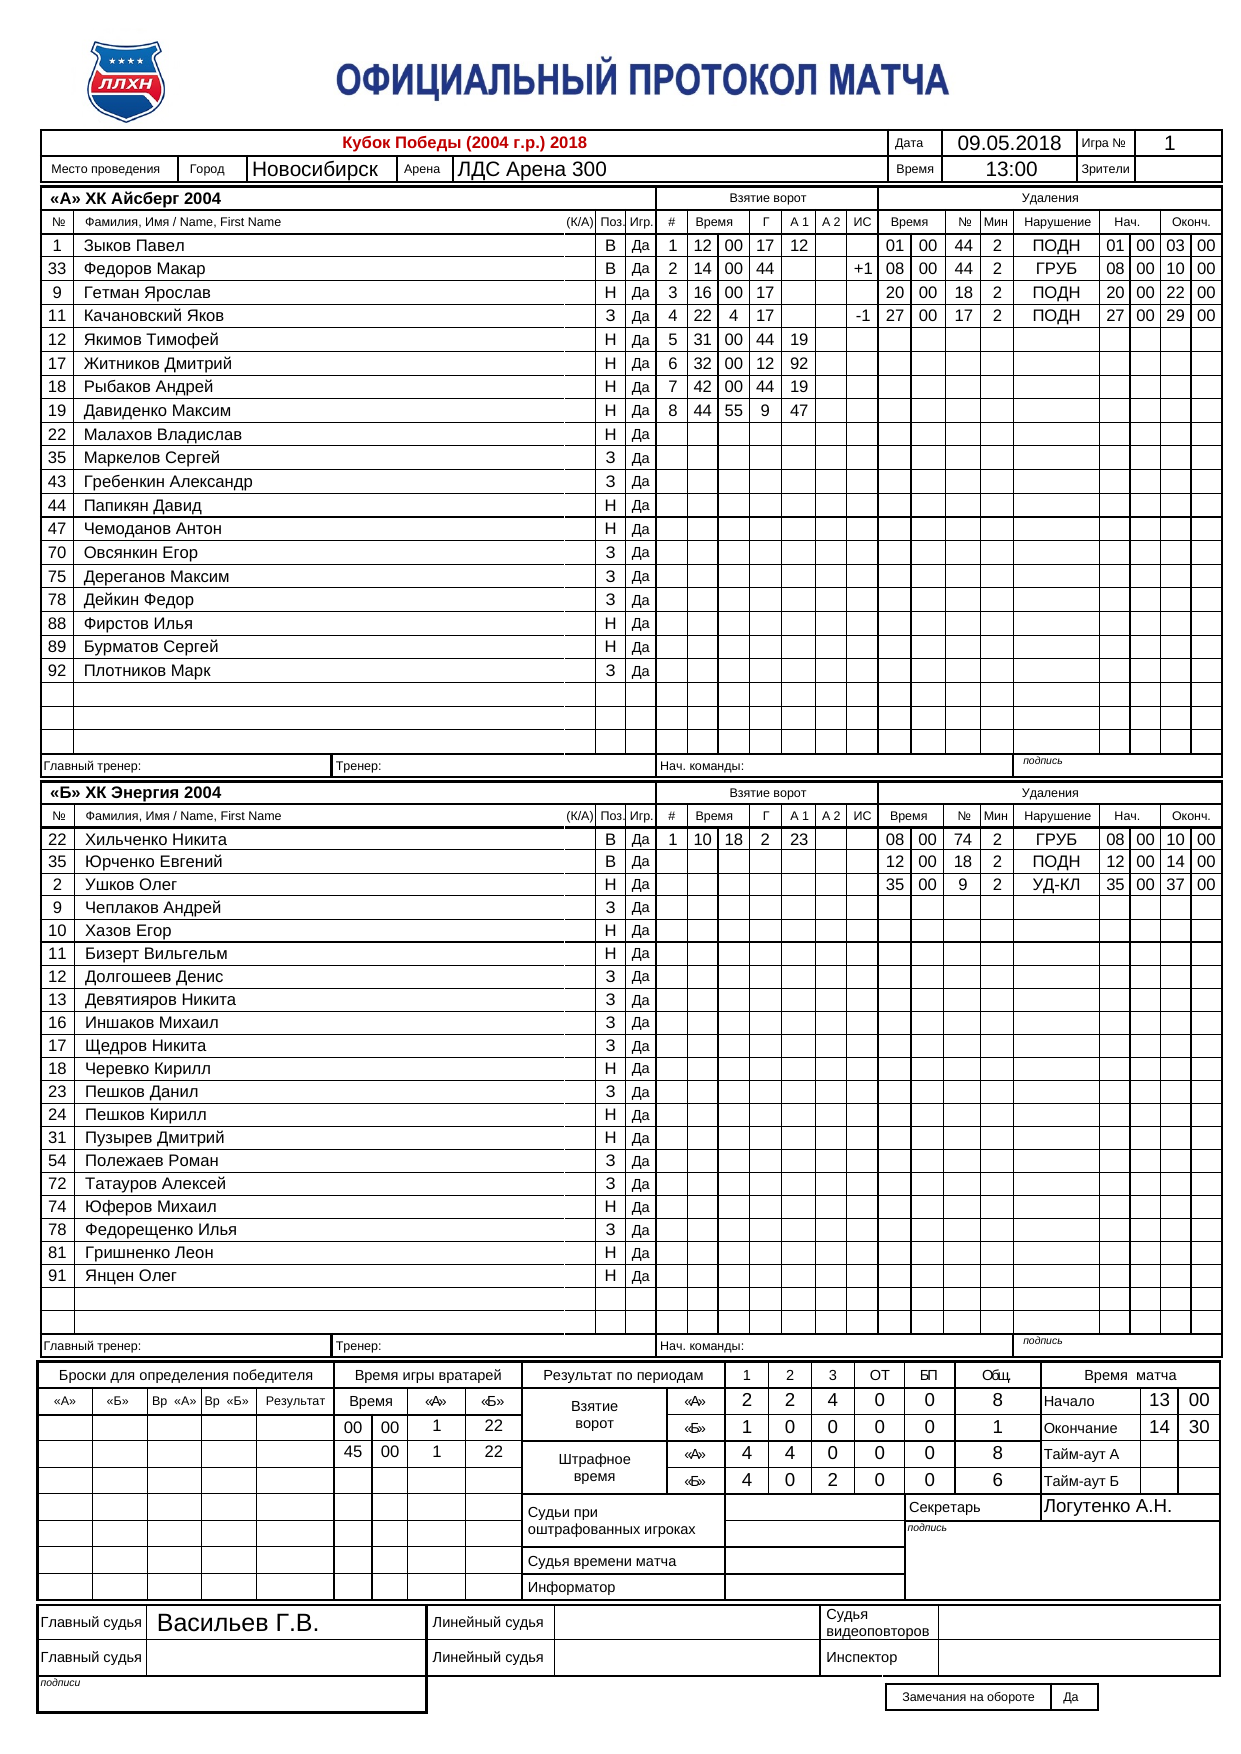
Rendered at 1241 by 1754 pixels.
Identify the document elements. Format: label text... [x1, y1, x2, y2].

table_cell [1131, 588, 1160, 611]
table_header Броски для определения победителя [39, 1363, 333, 1387]
table_cell [782, 850, 815, 872]
table_cell -1 [847, 305, 877, 327]
table_cell [847, 707, 877, 729]
table_cell № [42, 211, 73, 233]
table_cell [565, 1265, 595, 1287]
table_cell В [596, 235, 625, 256]
table_cell [1100, 565, 1129, 587]
table_cell «А» [39, 1389, 92, 1413]
table_cell [657, 920, 687, 941]
table_cell 6 [956, 1468, 1040, 1493]
table_cell [847, 399, 877, 422]
table_cell [657, 1288, 687, 1310]
table_cell 45 [335, 1441, 371, 1467]
table_cell [148, 1494, 201, 1520]
table_cell 1 [408, 1441, 465, 1467]
table_cell [912, 565, 945, 587]
table_cell 17 [42, 1035, 74, 1057]
table_cell Янцен Олег [75, 1265, 564, 1287]
table_cell [782, 1104, 815, 1126]
table_cell [782, 518, 815, 540]
table_cell [847, 1173, 877, 1195]
table_cell Да [626, 1219, 655, 1241]
table_cell 0 [855, 1468, 904, 1493]
table_cell [816, 399, 846, 422]
table_cell [1014, 1012, 1099, 1033]
table_cell [782, 659, 815, 682]
table_cell [1014, 707, 1099, 729]
table_cell [202, 1494, 256, 1520]
table_header ОТ [855, 1363, 904, 1387]
table_cell [1161, 1265, 1190, 1287]
table_cell [981, 1104, 1013, 1126]
table_header 09.05.2018 [943, 131, 1076, 155]
table_cell # [657, 211, 687, 233]
table_cell [816, 943, 846, 964]
table_cell Давиденко Максим [74, 399, 564, 422]
table_cell [657, 636, 687, 658]
table_cell [816, 1265, 846, 1287]
table_cell [1100, 943, 1129, 964]
table_cell [847, 588, 877, 611]
table_cell [688, 518, 717, 540]
table_cell Нач. [1100, 211, 1160, 233]
table_cell [565, 943, 595, 964]
table_cell «А» [668, 1389, 724, 1413]
table_cell 74 [944, 829, 980, 849]
table_cell [750, 920, 781, 941]
table_cell [1131, 683, 1160, 706]
table_cell 31 [688, 328, 717, 351]
table_cell «Б » [466, 1389, 521, 1413]
table_cell 8 [956, 1442, 1040, 1467]
table_cell [657, 612, 687, 634]
table_header Удаления [879, 783, 1221, 803]
table_cell Вр «А» [148, 1389, 201, 1413]
table_cell [1014, 423, 1099, 445]
table_cell [1100, 707, 1129, 729]
table_cell [688, 683, 717, 706]
table_cell [565, 1150, 595, 1172]
table_cell [782, 588, 815, 611]
table_cell З [596, 541, 625, 564]
table_cell [1161, 541, 1190, 564]
table_cell [816, 850, 846, 872]
table_cell 1 [42, 235, 73, 256]
table_cell А 2 [816, 211, 846, 233]
table_cell 20 [1100, 281, 1129, 303]
table_cell [816, 920, 846, 941]
table_cell Да [626, 281, 655, 303]
table_cell [981, 1127, 1013, 1149]
table_cell [657, 588, 687, 611]
table_cell [782, 281, 815, 303]
table_cell [816, 1311, 846, 1333]
table_cell Н [596, 1127, 625, 1149]
table_cell Нач. [1100, 805, 1160, 826]
table_cell [93, 1441, 147, 1467]
table_cell [596, 730, 625, 753]
table_cell [93, 1521, 147, 1546]
table_cell 2 [981, 257, 1013, 280]
table_cell Чеплаков Андрей [75, 896, 564, 918]
table_cell 92 [42, 659, 73, 682]
table_cell [1014, 328, 1099, 351]
table_cell Н [596, 328, 625, 351]
table_cell [688, 1311, 717, 1333]
table_cell 47 [42, 518, 73, 540]
table_cell [981, 989, 1013, 1011]
table_cell [782, 1265, 815, 1287]
table_cell З [596, 1012, 625, 1033]
table_cell 00 [1131, 281, 1160, 303]
table_cell [1136, 157, 1221, 181]
table_cell [657, 470, 687, 493]
table_cell 13 [1141, 1389, 1177, 1413]
table_cell [879, 989, 910, 1011]
table_cell [946, 707, 980, 729]
table_cell [981, 1265, 1013, 1287]
table_cell [879, 588, 910, 611]
table_header 3 [812, 1363, 854, 1387]
table_cell Житников Дмитрий [74, 352, 564, 374]
table_cell [879, 1288, 910, 1310]
table_cell 00 [1192, 829, 1221, 849]
table_cell Начало [1042, 1389, 1140, 1413]
table_cell [879, 1127, 910, 1149]
table_cell [657, 896, 687, 918]
table_cell [1100, 1288, 1129, 1310]
table_cell [373, 1468, 407, 1493]
table_cell 17 [946, 305, 980, 327]
table_cell [1131, 1127, 1160, 1149]
table_cell Да [626, 235, 655, 256]
table_cell [1100, 730, 1129, 753]
table_cell [879, 659, 910, 682]
table_cell 7 [657, 376, 687, 398]
table_cell [946, 352, 980, 374]
table_cell [879, 683, 910, 706]
table_cell [565, 829, 595, 849]
table_cell [626, 683, 655, 706]
table_cell 14 [688, 257, 717, 280]
table_cell [373, 1494, 407, 1520]
table_cell Результат [257, 1389, 333, 1413]
table_cell Черевко Кирилл [75, 1058, 564, 1079]
table_cell Н [596, 399, 625, 422]
table_header Результат по периодам [523, 1363, 724, 1387]
table_cell Малахов Владислав [74, 423, 564, 445]
table_cell [816, 1035, 846, 1057]
table_cell [981, 423, 1013, 445]
table_header Время игры вратарей [335, 1363, 521, 1387]
table_cell [688, 423, 717, 445]
table_cell [1100, 636, 1129, 658]
table_cell Нач. команды: [657, 1335, 1012, 1356]
table_cell [782, 1219, 815, 1241]
table_cell [688, 966, 717, 987]
table_cell [1192, 1035, 1221, 1057]
table_cell [816, 541, 846, 564]
table_cell [39, 1574, 92, 1599]
table_cell Качановский Яков [74, 305, 564, 327]
table_cell [944, 1196, 980, 1218]
table_cell [257, 1521, 333, 1546]
table_cell [782, 470, 815, 493]
table_cell З [596, 1081, 625, 1103]
table_cell 00 [1131, 257, 1160, 280]
table_cell [565, 989, 595, 1011]
table_cell [1131, 1288, 1160, 1310]
table_cell [1131, 494, 1160, 516]
table_cell [466, 1468, 521, 1493]
table_header Дата [889, 131, 941, 155]
table_cell Судья времени матча [523, 1548, 724, 1573]
table_cell 0 [855, 1389, 904, 1413]
table_cell [93, 1494, 147, 1520]
table_cell [1131, 376, 1160, 398]
table_cell 4 [769, 1442, 811, 1467]
table_cell 88 [42, 612, 73, 634]
table_cell [912, 423, 945, 445]
table_cell 22 [42, 423, 73, 445]
table_cell [565, 399, 595, 422]
table_cell Город [179, 157, 246, 181]
table_cell [879, 518, 910, 540]
table_cell [782, 494, 815, 516]
table_cell [879, 1035, 910, 1057]
table_cell [1131, 1173, 1160, 1195]
table_cell [782, 1150, 815, 1172]
table_cell [750, 423, 781, 445]
table_cell [565, 1127, 595, 1149]
table_cell 14 [1161, 850, 1190, 872]
table_cell [719, 1104, 749, 1126]
table_cell Овсянкин Егор [74, 541, 564, 564]
table_cell 00 [719, 328, 749, 351]
table_cell [946, 376, 980, 398]
table_cell 91 [42, 1265, 74, 1287]
table_cell [257, 1574, 333, 1599]
table_cell [1192, 1311, 1221, 1333]
table_cell [879, 636, 910, 658]
table_cell Окончание [1042, 1415, 1140, 1440]
table_cell [1100, 896, 1129, 918]
table_cell [912, 1150, 943, 1172]
table_cell [719, 1173, 749, 1195]
table_cell Гетман Ярослав [74, 281, 564, 303]
table_cell Да [626, 920, 655, 941]
table_cell [657, 850, 687, 872]
table_cell [946, 659, 980, 682]
table_cell [1192, 966, 1221, 987]
table_cell [657, 966, 687, 987]
table_cell [912, 920, 943, 941]
table_cell 18 [944, 850, 980, 872]
table_cell 10 [42, 920, 74, 941]
table_cell [565, 494, 595, 516]
table_cell [1192, 1012, 1221, 1033]
table_cell ПОДН [1014, 305, 1099, 327]
table_cell [1161, 1127, 1190, 1149]
table_cell [816, 565, 846, 587]
table_cell [202, 1468, 256, 1493]
table_cell [912, 730, 945, 753]
table_cell 01 [1100, 235, 1129, 256]
table_cell 17 [750, 235, 781, 256]
table_cell [466, 1574, 521, 1599]
table_cell [1100, 1219, 1129, 1241]
table_cell 27 [879, 305, 910, 327]
table_cell [1161, 1104, 1190, 1126]
table_cell Игр. [626, 805, 655, 826]
table_cell В [596, 850, 625, 872]
table_cell [879, 707, 910, 729]
table_cell [1192, 1104, 1221, 1126]
table_header Удаления [879, 188, 1221, 209]
table_cell 4 [657, 305, 687, 327]
table_cell Время [335, 1389, 407, 1413]
table_cell 22 [466, 1441, 521, 1467]
table_cell Да [626, 1150, 655, 1172]
table_cell [565, 257, 595, 280]
table_cell 12 [750, 352, 781, 374]
table_cell [148, 1468, 201, 1493]
table_cell [1131, 446, 1160, 469]
table_cell 2 [981, 305, 1013, 327]
table_cell Да [626, 1058, 655, 1079]
table_cell [879, 541, 910, 564]
table_cell [981, 541, 1013, 564]
table_cell [946, 423, 980, 445]
table_cell [1100, 588, 1129, 611]
table_cell Папикян Давид [74, 494, 564, 516]
table_cell [688, 1127, 717, 1149]
table_cell [74, 730, 564, 753]
table_cell [202, 1547, 256, 1573]
table_cell [981, 1173, 1013, 1195]
table_cell [1014, 470, 1099, 493]
table_cell [1161, 328, 1190, 351]
table_cell 2 [981, 235, 1013, 256]
table_cell [1192, 1127, 1221, 1149]
table_cell [816, 423, 846, 445]
table_cell [719, 470, 749, 493]
table_cell [719, 1242, 749, 1264]
table_cell З [596, 1150, 625, 1172]
table_cell А 1 [782, 211, 815, 233]
table_cell [466, 1547, 521, 1573]
table_cell [847, 1196, 877, 1218]
table_cell [750, 446, 781, 469]
table_cell [912, 966, 943, 987]
table_cell [565, 1196, 595, 1218]
table_cell 00 [1192, 874, 1221, 895]
table_cell [944, 1081, 980, 1103]
table_cell [879, 1012, 910, 1033]
table_cell Оконч. [1161, 211, 1221, 233]
table_cell [719, 966, 749, 987]
table_cell # [657, 805, 687, 826]
table_cell [657, 1265, 687, 1287]
table_cell 23 [42, 1081, 74, 1103]
table_cell [1014, 612, 1099, 634]
table_cell [1131, 470, 1160, 493]
table_cell [879, 1150, 910, 1172]
table_cell [1014, 920, 1099, 941]
table_cell [373, 1521, 407, 1546]
table_cell [719, 1288, 749, 1310]
table_cell [373, 1547, 407, 1573]
table_cell [847, 920, 877, 941]
table_cell [879, 565, 910, 587]
table_cell [719, 1012, 749, 1033]
table_cell Да [626, 257, 655, 280]
table_cell [1014, 1219, 1099, 1241]
table_cell Оконч. [1161, 805, 1221, 826]
table_cell 5 [657, 328, 687, 351]
table_cell [816, 352, 846, 374]
table_cell [1161, 376, 1190, 398]
table_cell 11 [42, 943, 74, 964]
table_cell [750, 494, 781, 516]
table_cell [879, 943, 910, 964]
table_cell [719, 423, 749, 445]
table_cell 47 [782, 399, 815, 422]
table_cell [816, 1058, 846, 1079]
table_cell [1100, 659, 1129, 682]
table_cell [719, 446, 749, 469]
table_cell [912, 1196, 943, 1218]
table_cell [750, 1173, 781, 1195]
table_cell Н [596, 494, 625, 516]
table_cell [93, 1416, 147, 1440]
table_cell [912, 541, 945, 564]
table_cell [912, 683, 945, 706]
table_cell [847, 730, 877, 753]
table_cell Нач. команды: [657, 755, 1012, 776]
table_cell [1192, 565, 1221, 587]
table_cell Г [750, 211, 781, 233]
table_cell +1 [847, 257, 877, 280]
table_cell Игр. [626, 211, 655, 233]
table_cell [782, 874, 815, 895]
table_cell Рыбаков Андрей [74, 376, 564, 398]
table_cell [816, 470, 846, 493]
table_cell [1192, 541, 1221, 564]
table_cell [816, 494, 846, 516]
table_cell [1131, 1035, 1160, 1057]
table_cell [1131, 1012, 1160, 1033]
table_cell [1161, 920, 1190, 941]
table_cell [816, 829, 846, 849]
table_cell [1014, 588, 1099, 611]
table_cell [1161, 1196, 1190, 1218]
table_cell [946, 541, 980, 564]
table_cell 2 [726, 1389, 768, 1413]
table_cell [657, 1104, 687, 1126]
table_cell Полежаев Роман [75, 1150, 564, 1172]
table_cell [565, 1288, 595, 1310]
table_cell 00 [1131, 305, 1160, 327]
table_cell [782, 1035, 815, 1057]
table_cell [1014, 1196, 1099, 1218]
table_cell [565, 328, 595, 351]
table_cell [847, 446, 877, 469]
table_cell [879, 896, 910, 918]
table_header «Б» ХК Энергия 2004 [42, 783, 655, 803]
table_cell [1161, 1035, 1190, 1057]
table_header Замечания на обороте [887, 1685, 1050, 1709]
table_cell [1161, 1173, 1190, 1195]
table_cell [946, 518, 980, 540]
table_cell Да [626, 1173, 655, 1195]
table_cell [946, 636, 980, 658]
table_cell [565, 659, 595, 682]
table_cell [782, 305, 815, 327]
table_cell [946, 446, 980, 469]
table_cell Да [626, 1127, 655, 1149]
table_cell Да [626, 612, 655, 634]
table_cell [1131, 352, 1160, 374]
table_cell [1100, 423, 1129, 445]
table_cell [42, 1288, 74, 1310]
table_cell 18 [42, 1058, 74, 1079]
table_cell [816, 1288, 846, 1310]
table_cell [750, 730, 781, 753]
table_cell [816, 376, 846, 398]
table_cell [1014, 966, 1099, 987]
table_cell Да [626, 328, 655, 351]
table_cell Пешков Данил [75, 1081, 564, 1103]
table_cell 00 [1131, 235, 1160, 256]
table_cell 0 [855, 1415, 904, 1440]
table_cell [565, 874, 595, 895]
table_cell [1192, 1196, 1221, 1218]
table_cell 2 [812, 1468, 854, 1493]
table_cell [42, 707, 73, 729]
table_cell [688, 470, 717, 493]
table_cell [565, 966, 595, 987]
table_cell «Б» [668, 1415, 724, 1440]
table_cell [939, 1640, 1219, 1675]
table_cell [750, 659, 781, 682]
table_cell [688, 446, 717, 469]
table_cell [847, 1012, 877, 1033]
table_cell [912, 1219, 943, 1241]
table_cell [782, 683, 815, 706]
table_cell [1014, 730, 1099, 753]
table_cell [981, 376, 1013, 398]
table_cell Да [626, 989, 655, 1011]
table_cell [981, 1242, 1013, 1264]
table_cell Место проведения [42, 157, 177, 181]
table_cell Тренер: [333, 1335, 655, 1356]
table_cell [1014, 1058, 1099, 1079]
table_cell [1141, 1441, 1177, 1467]
table_cell [782, 1288, 815, 1310]
table_cell [1099, 1682, 1220, 1711]
table_cell [726, 1521, 904, 1546]
table_cell [816, 1104, 846, 1126]
table_cell 22 [1161, 281, 1190, 303]
table_cell 00 [912, 257, 945, 280]
table_cell [847, 423, 877, 445]
table_cell 35 [879, 874, 910, 895]
table_cell [657, 1196, 687, 1218]
table_cell [944, 1104, 980, 1126]
table_cell [1100, 1012, 1129, 1033]
table_cell 42 [688, 376, 717, 398]
table_cell [847, 1150, 877, 1172]
table_cell [1161, 399, 1190, 422]
table_cell 00 [912, 874, 943, 895]
table_cell [847, 1035, 877, 1057]
table_cell 00 [373, 1441, 407, 1467]
table_cell [750, 1196, 781, 1218]
table_cell [1192, 730, 1221, 753]
table_cell Якимов Тимофей [74, 328, 564, 351]
table_cell [981, 470, 1013, 493]
table_cell [912, 989, 943, 1011]
table_cell подпись [906, 1522, 1219, 1599]
table_cell [847, 874, 877, 895]
table_cell Иншаков Михаил [75, 1012, 564, 1033]
table_cell Да [626, 1196, 655, 1218]
table_cell [981, 1311, 1013, 1333]
table_cell [847, 943, 877, 964]
table_cell [816, 989, 846, 1011]
table_cell 33 [42, 257, 73, 280]
table_header БП [905, 1363, 954, 1387]
table_cell [1014, 1035, 1099, 1057]
table_cell [688, 896, 717, 918]
table_cell З [596, 305, 625, 327]
table_cell Н [596, 1104, 625, 1126]
table_cell [657, 423, 687, 445]
table_cell [626, 730, 655, 753]
table_cell 10 [1161, 829, 1190, 849]
table_cell [719, 943, 749, 964]
table_cell [1014, 1104, 1099, 1126]
table_cell 00 [719, 281, 749, 303]
table_cell 4 [726, 1442, 768, 1467]
table_cell [688, 943, 717, 964]
table_cell [1131, 612, 1160, 634]
table_cell [750, 636, 781, 658]
table_cell (К/А) [565, 211, 595, 233]
table_cell [782, 730, 815, 753]
table_cell [879, 446, 910, 469]
table_header Кубок Победы (2004 г.р.) 2018 [42, 131, 887, 155]
table_cell Судья видеоповторов [821, 1606, 938, 1639]
table_cell [1161, 1242, 1190, 1264]
table_cell [74, 707, 564, 729]
table_cell Нарушение [1014, 211, 1099, 233]
table_cell [1161, 659, 1190, 682]
table_cell [944, 896, 980, 918]
table_cell Татауров Алексей [75, 1173, 564, 1195]
table_cell [981, 518, 1013, 540]
table_cell [42, 683, 73, 706]
table_cell 75 [42, 565, 73, 587]
table_cell [719, 920, 749, 941]
table_cell [565, 541, 595, 564]
table_cell Мин [981, 805, 1013, 826]
table_cell 22 [688, 305, 717, 327]
table_cell [565, 1081, 595, 1103]
table_cell [912, 1012, 943, 1033]
table_cell [816, 1196, 846, 1218]
table_cell 08 [1100, 829, 1129, 849]
table_cell [816, 446, 846, 469]
table_cell 44 [750, 328, 781, 351]
table_cell [1161, 565, 1190, 587]
table_cell [816, 1150, 846, 1172]
table_cell Тренер: [333, 755, 655, 776]
table_cell [1192, 376, 1221, 398]
table_cell [944, 1265, 980, 1287]
table_cell [565, 1104, 595, 1126]
table_header Да [1052, 1685, 1097, 1709]
table_cell [1014, 1150, 1099, 1172]
table_cell 9 [42, 896, 74, 918]
table_cell 03 [1161, 235, 1190, 256]
table_cell [335, 1521, 371, 1546]
table_cell [565, 730, 595, 753]
table_cell [981, 920, 1013, 941]
table_cell А 2 [816, 805, 846, 826]
table_cell [944, 966, 980, 987]
table_cell [148, 1547, 201, 1573]
table_cell [1100, 446, 1129, 469]
table_cell Федорещенко Илья [75, 1219, 564, 1241]
table_cell Судьи при оштрафованных игроках [523, 1495, 724, 1546]
table_cell Линейный судья [428, 1640, 554, 1675]
table_cell 0 [769, 1415, 811, 1440]
table_cell 35 [42, 446, 73, 469]
table_cell [202, 1441, 256, 1467]
table_cell [782, 446, 815, 469]
table_cell 74 [42, 1196, 74, 1218]
table_cell [847, 612, 877, 634]
table_cell [1192, 399, 1221, 422]
table_cell [981, 328, 1013, 351]
table_cell Чемоданов Антон [74, 518, 564, 540]
table_cell 31 [42, 1127, 74, 1149]
table_cell [879, 730, 910, 753]
table_cell [847, 636, 877, 658]
table_cell [688, 612, 717, 634]
table_cell [782, 1012, 815, 1033]
table_cell [912, 446, 945, 469]
table_cell [257, 1468, 333, 1493]
table_cell [1161, 896, 1190, 918]
table_cell [657, 659, 687, 682]
table_cell 1 [726, 1415, 768, 1440]
table_cell Да [626, 399, 655, 422]
table_cell [75, 1288, 564, 1310]
table_cell [719, 1196, 749, 1218]
table_cell Тайм-аут А [1042, 1441, 1140, 1467]
table_cell [981, 399, 1013, 422]
table_cell [565, 896, 595, 918]
table_cell [688, 730, 717, 753]
table_cell [1131, 518, 1160, 540]
table_cell [75, 1311, 564, 1333]
table_cell [944, 1219, 980, 1241]
table_cell [883, 1677, 1220, 1681]
table_cell ИС [847, 805, 877, 826]
table_cell [596, 1288, 625, 1310]
table_cell [782, 966, 815, 987]
table_cell З [596, 565, 625, 587]
table_cell [42, 730, 73, 753]
table_cell [1161, 423, 1190, 445]
table_cell [981, 1058, 1013, 1079]
table_cell 3 [657, 281, 687, 303]
table_cell подписи [39, 1677, 425, 1711]
table_cell 4 [726, 1468, 768, 1493]
table_cell [1161, 518, 1190, 540]
table_cell [750, 1104, 781, 1126]
table_cell [750, 1242, 781, 1264]
table_cell 0 [812, 1415, 854, 1440]
table_cell [93, 1547, 147, 1573]
table_cell [944, 1288, 980, 1310]
table_cell 78 [42, 588, 73, 611]
table_cell Да [626, 1104, 655, 1126]
table_cell [782, 636, 815, 658]
table_cell [688, 1242, 717, 1264]
table_cell [202, 1416, 256, 1440]
table_cell [1192, 659, 1221, 682]
table_cell [946, 588, 980, 611]
table_cell 18 [719, 829, 749, 849]
table_cell 2 [981, 874, 1013, 895]
table_cell [847, 1311, 877, 1333]
table_cell [1192, 1058, 1221, 1079]
table_cell Да [626, 470, 655, 493]
table_cell [782, 989, 815, 1011]
table_cell Да [626, 588, 655, 611]
table_cell 08 [879, 257, 910, 280]
table_cell Главный судья [39, 1640, 146, 1675]
table_cell Девятияров Никита [75, 989, 564, 1011]
table_cell [565, 612, 595, 634]
table_cell [912, 1242, 943, 1264]
table_cell [1131, 1311, 1160, 1333]
table_cell Н [596, 612, 625, 634]
table_cell № [944, 805, 980, 826]
table_cell [944, 1242, 980, 1264]
table_cell [657, 565, 687, 587]
table_cell [912, 588, 945, 611]
table_cell [750, 989, 781, 1011]
table_cell 2 [769, 1389, 811, 1413]
table_cell 10 [1161, 257, 1190, 280]
table_cell [1014, 352, 1099, 374]
table_cell [408, 1494, 465, 1520]
table_cell [879, 920, 910, 941]
table_cell 0 [905, 1389, 954, 1413]
table_cell [657, 1311, 687, 1333]
table_cell [946, 683, 980, 706]
table_cell [1100, 920, 1129, 941]
table_cell [816, 1127, 846, 1149]
table_cell [847, 1219, 877, 1241]
table_cell З [596, 1035, 625, 1057]
table_cell № [42, 805, 74, 826]
table_cell [1161, 1058, 1190, 1079]
table_cell [912, 1058, 943, 1079]
table_cell [816, 636, 846, 658]
table_cell [565, 235, 595, 256]
table_cell [981, 896, 1013, 918]
table_cell [782, 257, 815, 280]
table_cell Н [596, 352, 625, 374]
table_cell [879, 1058, 910, 1079]
table_cell [688, 588, 717, 611]
table_cell [1131, 989, 1160, 1011]
table_cell [1014, 399, 1099, 422]
table_cell [1131, 1150, 1160, 1172]
table_cell [726, 1495, 904, 1520]
table_cell [688, 1104, 717, 1126]
table_cell [1100, 518, 1129, 540]
table_cell [750, 565, 781, 587]
table_cell 12 [1100, 850, 1129, 872]
table_cell 00 [912, 235, 945, 256]
table_cell [1192, 1242, 1221, 1264]
table_cell Да [626, 1242, 655, 1264]
table_cell [719, 1035, 749, 1057]
table_cell 00 [1131, 874, 1160, 895]
table_cell [719, 565, 749, 587]
table_cell [879, 966, 910, 987]
table_cell [1131, 659, 1160, 682]
table_cell 81 [42, 1242, 74, 1264]
table_cell Вр «Б» [202, 1389, 256, 1413]
table_cell [912, 707, 945, 729]
table_cell 8 [956, 1389, 1040, 1413]
table_cell [688, 1265, 717, 1287]
table_cell [657, 1035, 687, 1057]
table_cell Фамилия, Имя / Name, First Name [75, 805, 565, 826]
table_cell 2 [750, 829, 781, 849]
table_cell [257, 1441, 333, 1467]
table_cell Да [626, 966, 655, 987]
table_cell Зыков Павел [74, 235, 564, 256]
table_cell [1192, 1173, 1221, 1195]
table_cell 9 [944, 874, 980, 895]
table_cell [1192, 920, 1221, 941]
table_cell [657, 1219, 687, 1241]
table_cell 27 [1100, 305, 1129, 327]
table_cell 00 [912, 281, 945, 303]
table_cell 00 [1192, 235, 1221, 256]
table_cell [816, 1242, 846, 1264]
table_cell [1161, 1012, 1190, 1033]
table_cell [335, 1574, 371, 1599]
table_cell [1192, 612, 1221, 634]
table_cell Поз. [596, 211, 625, 233]
table_cell 0 [855, 1442, 904, 1467]
table_cell [981, 352, 1013, 374]
table_cell [816, 588, 846, 611]
table_cell [39, 1547, 92, 1573]
table_cell Да [626, 494, 655, 516]
table_cell [1192, 352, 1221, 374]
table_cell [719, 707, 749, 729]
table_cell [657, 1150, 687, 1172]
table_cell [912, 1311, 943, 1333]
table_cell [1179, 1441, 1219, 1467]
table_cell [944, 1127, 980, 1149]
table_cell [981, 707, 1013, 729]
table_cell Пузырев Дмитрий [75, 1127, 564, 1149]
table_cell [1100, 494, 1129, 516]
table_cell [847, 659, 877, 682]
table_cell [816, 1012, 846, 1033]
table_cell 00 [1192, 305, 1221, 327]
table_cell Да [626, 352, 655, 374]
table_cell [981, 1035, 1013, 1057]
table_cell [1100, 612, 1129, 634]
table_cell [466, 1494, 521, 1520]
table_cell Время [879, 211, 945, 233]
table_cell [1192, 636, 1221, 658]
table_cell ГРУБ [1014, 829, 1099, 849]
table_cell [981, 1219, 1013, 1241]
table_cell [565, 565, 595, 587]
table_cell [39, 1416, 92, 1440]
table_cell 0 [812, 1442, 854, 1467]
table_cell [750, 1012, 781, 1033]
table_cell [1131, 896, 1160, 918]
table_cell 37 [1161, 874, 1190, 895]
table_cell [565, 920, 595, 941]
table_cell [596, 707, 625, 729]
table_cell Бизерт Вильгельм [75, 943, 564, 964]
table_cell [93, 1574, 147, 1599]
table_cell [847, 1265, 877, 1287]
table_cell [847, 328, 877, 351]
table_cell 2 [42, 874, 74, 895]
table_header Время матча [1042, 1363, 1219, 1387]
table_cell [750, 1035, 781, 1057]
table_cell [847, 1242, 877, 1264]
table_cell [657, 494, 687, 516]
table_cell [944, 1311, 980, 1333]
table_cell [912, 1173, 943, 1195]
table_cell 22 [42, 829, 74, 849]
table_cell 00 [719, 376, 749, 398]
table_cell [1161, 470, 1190, 493]
table_cell [782, 920, 815, 941]
table_cell [782, 896, 815, 918]
table_cell В [596, 257, 625, 280]
table_cell [1161, 966, 1190, 987]
table_cell Тайм-аут Б [1042, 1468, 1140, 1493]
table_cell Главный тренер: [42, 755, 330, 776]
table_cell Н [596, 1265, 625, 1287]
table_cell 30 [1179, 1415, 1219, 1440]
table_cell [1014, 1288, 1099, 1310]
table_cell Главный тренер: [42, 1335, 330, 1356]
table_cell [1161, 1311, 1190, 1333]
table_cell [981, 1288, 1013, 1310]
table_cell [816, 257, 846, 280]
table_cell [782, 1196, 815, 1218]
table_cell [719, 636, 749, 658]
table_cell 22 [466, 1416, 521, 1440]
table_cell [408, 1574, 465, 1599]
table_cell 17 [750, 305, 781, 327]
table_cell [1131, 636, 1160, 658]
table_cell Н [596, 874, 625, 895]
table_cell ИС [847, 211, 877, 233]
table_cell 24 [42, 1104, 74, 1126]
table_cell [944, 1058, 980, 1079]
table_cell Да [626, 659, 655, 682]
table_cell 2 [981, 850, 1013, 872]
table_cell 18 [42, 376, 73, 398]
table_cell [1131, 920, 1160, 941]
table_cell 2 [981, 281, 1013, 303]
table_cell [39, 1468, 92, 1493]
table_cell 9 [750, 399, 781, 422]
table_cell [148, 1416, 201, 1440]
table_cell [1131, 565, 1160, 587]
table_cell ЛДС Арена 300 [454, 157, 887, 181]
table_cell [847, 352, 877, 374]
table_cell [981, 1150, 1013, 1172]
table_cell Пешков Кирилл [75, 1104, 564, 1126]
table_cell [946, 612, 980, 634]
table_cell [1192, 707, 1221, 729]
table_cell [596, 1311, 625, 1333]
table_cell [879, 423, 910, 445]
table_cell [719, 612, 749, 634]
table_cell 43 [42, 470, 73, 493]
table_cell 2 [981, 829, 1013, 849]
table_cell [912, 636, 945, 658]
table_cell Да [626, 1035, 655, 1057]
table_cell [565, 281, 595, 303]
table_cell Дейкин Федор [74, 588, 564, 611]
table_cell [912, 943, 943, 964]
table_cell [816, 683, 846, 706]
table_cell [1100, 1173, 1129, 1195]
table_cell [750, 470, 781, 493]
table_cell [981, 612, 1013, 634]
table_cell [782, 943, 815, 964]
table_cell [816, 896, 846, 918]
table_cell [912, 328, 945, 351]
table_cell 00 [1192, 257, 1221, 280]
table_cell [946, 328, 980, 351]
table_cell Поз. [596, 805, 625, 826]
table_cell Фирстов Илья [74, 612, 564, 634]
table_cell [688, 659, 717, 682]
table_cell [1179, 1468, 1219, 1493]
table_cell 23 [782, 829, 815, 849]
table_cell [1131, 1219, 1160, 1241]
table_cell 1 [657, 235, 687, 256]
table_cell [782, 1127, 815, 1149]
table_cell 44 [946, 257, 980, 280]
table_cell З [596, 1219, 625, 1241]
table_cell З [596, 446, 625, 469]
table_cell [847, 1058, 877, 1079]
table_cell [816, 305, 846, 327]
table_cell 12 [879, 850, 910, 872]
table_cell Информатор [523, 1575, 724, 1599]
table_cell [782, 1311, 815, 1333]
table_cell [847, 850, 877, 872]
table_cell [1141, 1468, 1177, 1493]
table_cell [981, 446, 1013, 469]
table_cell Да [626, 829, 655, 849]
table_cell «А» [408, 1389, 465, 1413]
table_cell [879, 1173, 910, 1195]
table_cell [1100, 989, 1129, 1011]
table_cell Н [596, 376, 625, 398]
table_cell [1014, 541, 1099, 564]
table_cell [1192, 1219, 1221, 1241]
table_cell Да [626, 850, 655, 872]
table_cell 00 [1192, 281, 1221, 303]
table_cell [939, 1606, 1219, 1639]
table_cell 08 [1100, 257, 1129, 280]
table_cell [719, 541, 749, 564]
table_cell Васильев Г.В. [147, 1606, 425, 1639]
table_cell 14 [1141, 1415, 1177, 1440]
table_cell 44 [42, 494, 73, 516]
table_cell [750, 1150, 781, 1172]
table_cell 19 [782, 376, 815, 398]
table_cell [847, 541, 877, 564]
table_cell [1014, 1242, 1099, 1264]
table_cell [1100, 1311, 1129, 1333]
table_cell [981, 966, 1013, 987]
table_cell 44 [688, 399, 717, 422]
table_cell [981, 659, 1013, 682]
table_cell [1161, 352, 1190, 374]
table_cell [565, 376, 595, 398]
table_cell [626, 1288, 655, 1310]
table_cell [912, 1104, 943, 1126]
table_cell [946, 470, 980, 493]
table_cell [565, 636, 595, 658]
table_cell [565, 1012, 595, 1033]
table_cell 13:00 [943, 157, 1076, 181]
table_cell [657, 1127, 687, 1149]
table_cell [847, 1288, 877, 1310]
table_cell [912, 470, 945, 493]
table_cell [912, 399, 945, 422]
table_cell [981, 943, 1013, 964]
table_cell [1192, 588, 1221, 611]
table_cell [847, 518, 877, 540]
table_cell [719, 1081, 749, 1103]
table_cell [1014, 565, 1099, 587]
table_cell [657, 989, 687, 1011]
table_cell 19 [42, 399, 73, 422]
table_cell 44 [750, 257, 781, 280]
table_cell [726, 1575, 904, 1599]
table_cell [1100, 1035, 1129, 1057]
table_cell Плотников Марк [74, 659, 564, 682]
table_cell Время [889, 157, 941, 181]
table_cell [1192, 896, 1221, 918]
table_header Взятие ворот [657, 188, 877, 209]
table_cell [1100, 1242, 1129, 1264]
table_cell З [596, 470, 625, 493]
table_header 1 [726, 1363, 768, 1387]
table_cell 4 [812, 1389, 854, 1413]
table_cell [847, 281, 877, 303]
table_cell [879, 494, 910, 516]
table_cell [1161, 989, 1190, 1011]
table_cell [688, 1288, 717, 1310]
table_cell [750, 683, 781, 706]
table_cell [1161, 1081, 1190, 1103]
table_cell [565, 1058, 595, 1079]
table_cell [1161, 494, 1190, 516]
table_cell [1014, 518, 1099, 540]
table_cell [657, 446, 687, 469]
table_cell [1100, 1058, 1129, 1079]
table_cell [750, 1081, 781, 1103]
table_cell [782, 565, 815, 587]
table_cell [847, 1104, 877, 1126]
table_cell [1014, 943, 1099, 964]
table_cell [1131, 328, 1160, 351]
table_cell [847, 966, 877, 987]
table_cell Н [596, 281, 625, 303]
table_cell Инспектор [821, 1640, 938, 1675]
table_cell [626, 707, 655, 729]
table_cell Н [596, 423, 625, 445]
table_cell [1100, 399, 1129, 422]
table_cell [879, 470, 910, 493]
table_cell «А» [668, 1442, 724, 1467]
table_cell [719, 518, 749, 540]
table_cell [688, 1219, 717, 1241]
table_cell [816, 1219, 846, 1241]
table_cell УД-КЛ [1014, 874, 1099, 895]
table_cell [1131, 541, 1160, 564]
table_cell [657, 518, 687, 540]
table_cell [657, 1081, 687, 1103]
table_cell Штрафное время [523, 1442, 666, 1493]
table_cell [912, 612, 945, 634]
table_cell Долгошеев Денис [75, 966, 564, 987]
table_cell [1161, 1219, 1190, 1241]
table_cell [555, 1640, 819, 1675]
table_cell [335, 1494, 371, 1520]
table_cell [1100, 1127, 1129, 1149]
table_cell [816, 966, 846, 987]
table_cell [944, 1150, 980, 1172]
table_cell [847, 896, 877, 918]
table_cell Юрченко Евгений [75, 850, 564, 872]
table_cell [847, 376, 877, 398]
table_cell [726, 1548, 904, 1573]
table_cell [719, 1265, 749, 1287]
table_cell Да [626, 943, 655, 964]
table_cell [719, 730, 749, 753]
table_cell ПОДН [1014, 281, 1099, 303]
table_cell [1014, 1311, 1099, 1333]
table_cell [1192, 943, 1221, 964]
table_cell 32 [688, 352, 717, 374]
table_cell [879, 376, 910, 398]
table_cell [657, 541, 687, 564]
table_cell [981, 683, 1013, 706]
table_cell [1192, 1150, 1221, 1172]
table_cell Да [626, 1081, 655, 1103]
table_cell 29 [1161, 305, 1190, 327]
table_header 2 [769, 1363, 811, 1387]
table_cell [148, 1521, 201, 1546]
table_cell [912, 494, 945, 516]
picture [5, 28, 1179, 129]
table_cell [1131, 966, 1160, 987]
table_cell [148, 1574, 201, 1599]
table_cell Н [596, 1242, 625, 1264]
table_cell [565, 423, 595, 445]
table_cell Да [626, 1012, 655, 1033]
table_cell 92 [782, 352, 815, 374]
table_cell 12 [42, 328, 73, 351]
table_cell [750, 943, 781, 964]
table_cell [657, 730, 687, 753]
table_cell [981, 1196, 1013, 1218]
table_cell [565, 707, 595, 729]
table_cell [782, 1173, 815, 1195]
table_cell [688, 989, 717, 1011]
table_cell Да [626, 874, 655, 895]
table_cell 18 [946, 281, 980, 303]
table_cell [565, 588, 595, 611]
table_cell [74, 683, 564, 706]
table_cell [688, 1081, 717, 1103]
table_cell 72 [42, 1173, 74, 1195]
table_cell 20 [879, 281, 910, 303]
table_cell Мин [981, 211, 1013, 233]
table_cell [1161, 636, 1190, 658]
table_cell 35 [42, 850, 74, 872]
table_cell [1014, 1173, 1099, 1195]
table_cell 10 [688, 829, 717, 849]
table_cell [1161, 1150, 1190, 1172]
table_cell Н [596, 1196, 625, 1218]
table_cell 0 [905, 1468, 954, 1493]
table_cell Федоров Макар [74, 257, 564, 280]
table_cell [1014, 659, 1099, 682]
table_cell [1161, 730, 1190, 753]
table_cell [816, 1081, 846, 1103]
table_cell 00 [373, 1416, 407, 1440]
table_cell [944, 920, 980, 941]
table_cell 12 [42, 966, 74, 987]
table_cell «Б» [93, 1389, 147, 1413]
table_cell [1192, 1265, 1221, 1287]
table_cell [1192, 446, 1221, 469]
table_cell [657, 1058, 687, 1079]
table_cell [1161, 1288, 1190, 1310]
table_cell [750, 1311, 781, 1333]
table_cell [1014, 1127, 1099, 1149]
table_cell Да [626, 1265, 655, 1287]
table_cell [1014, 376, 1099, 398]
table_cell [39, 1521, 92, 1546]
table_cell [719, 989, 749, 1011]
table_cell [782, 1058, 815, 1079]
table_cell [847, 235, 877, 256]
table_cell [719, 1150, 749, 1172]
table_cell Время [688, 211, 749, 233]
table_cell [879, 1265, 910, 1287]
table_cell [912, 1265, 943, 1287]
table_cell [944, 989, 980, 1011]
table_cell 17 [750, 281, 781, 303]
table_cell Секретарь [906, 1495, 1040, 1520]
table_cell [688, 1058, 717, 1079]
table_cell [981, 565, 1013, 587]
table_cell [1131, 423, 1160, 445]
table_cell Линейный судья [428, 1606, 554, 1639]
table_cell [1161, 683, 1190, 706]
table_cell 6 [657, 352, 687, 374]
table_cell [657, 943, 687, 964]
table_header Игра № [1078, 131, 1134, 155]
table_cell [847, 470, 877, 493]
table_cell Фамилия, Имя / Name, First Name [74, 211, 565, 233]
table_cell 44 [946, 235, 980, 256]
table_cell [981, 494, 1013, 516]
table_cell [944, 1012, 980, 1033]
table_cell 78 [42, 1219, 74, 1241]
table_cell [946, 730, 980, 753]
table_cell 1 [408, 1416, 465, 1440]
table_cell 16 [688, 281, 717, 303]
table_cell [565, 470, 595, 493]
table_cell [657, 1012, 687, 1033]
table_cell [912, 1081, 943, 1103]
table_cell [879, 328, 910, 351]
table_cell [657, 1242, 687, 1264]
table_cell [1100, 541, 1129, 564]
table_cell [879, 352, 910, 374]
table_cell 00 [1131, 850, 1160, 872]
table_cell [1192, 1081, 1221, 1103]
table_cell [688, 1173, 717, 1195]
table_cell [688, 1035, 717, 1057]
table_cell [1192, 470, 1221, 493]
table_cell [1131, 1081, 1160, 1103]
table_cell ГРУБ [1014, 257, 1099, 280]
table_cell [912, 1035, 943, 1057]
table_cell 00 [912, 305, 945, 327]
table_cell В [596, 829, 625, 849]
table_cell 0 [905, 1442, 954, 1467]
table_cell 00 [719, 352, 749, 374]
table_cell [750, 1127, 781, 1149]
table_cell Гребенкин Александр [74, 470, 564, 493]
table_cell [626, 1311, 655, 1333]
table_cell [1131, 730, 1160, 753]
table_cell Н [596, 943, 625, 964]
table_cell [565, 305, 595, 327]
table_cell [719, 659, 749, 682]
table_cell 70 [42, 541, 73, 564]
table_cell Н [596, 518, 625, 540]
table_cell [148, 1441, 201, 1467]
table_cell [816, 281, 846, 303]
table_cell [782, 1081, 815, 1103]
table_cell [847, 1081, 877, 1103]
table_cell [688, 541, 717, 564]
table_cell Да [626, 518, 655, 540]
table_cell [1100, 1081, 1129, 1103]
table_cell [1014, 683, 1099, 706]
table_cell Время [879, 805, 943, 826]
table_cell [428, 1677, 882, 1711]
table_cell [408, 1468, 465, 1493]
table_cell [750, 1058, 781, 1079]
table_cell [816, 612, 846, 634]
table_cell [1192, 328, 1221, 351]
table_cell Новосибирск [248, 157, 396, 181]
table_cell [816, 659, 846, 682]
table_cell Бурматов Сергей [74, 636, 564, 658]
table_cell [1131, 1104, 1160, 1126]
table_cell [202, 1574, 256, 1599]
table_cell [1131, 1265, 1160, 1287]
table_cell [657, 707, 687, 729]
table_cell [912, 1127, 943, 1149]
table_cell [688, 920, 717, 941]
table_cell Да [626, 376, 655, 398]
table_cell [1161, 943, 1190, 964]
table_cell [466, 1521, 521, 1546]
table_cell 8 [657, 399, 687, 422]
table_cell [1100, 328, 1129, 351]
table_cell [657, 874, 687, 895]
table_cell [750, 966, 781, 987]
table_cell [42, 1311, 74, 1333]
table_cell [565, 1173, 595, 1195]
table_cell [816, 874, 846, 895]
table_cell [944, 943, 980, 964]
table_cell 9 [42, 281, 73, 303]
table_cell Время [688, 805, 749, 826]
table_cell [981, 636, 1013, 658]
table_cell [39, 1494, 92, 1520]
table_cell [816, 328, 846, 351]
table_cell [1131, 707, 1160, 729]
table_cell А 1 [782, 805, 815, 826]
table_cell [847, 829, 877, 849]
table_cell Да [626, 565, 655, 587]
table_cell [1014, 446, 1099, 469]
table_cell [912, 352, 945, 374]
table_cell [1100, 376, 1129, 398]
table_cell [565, 1311, 595, 1333]
table_cell Да [626, 896, 655, 918]
table_cell [750, 588, 781, 611]
table_cell [335, 1468, 371, 1493]
table_cell Да [626, 423, 655, 445]
table_cell [782, 707, 815, 729]
table_cell [688, 494, 717, 516]
table_cell № [946, 211, 980, 233]
table_cell [1014, 896, 1099, 918]
table_cell [688, 874, 717, 895]
table_cell [688, 565, 717, 587]
table_cell [688, 636, 717, 658]
table_cell [879, 1196, 910, 1218]
table_cell подпись [1014, 1335, 1221, 1356]
table_cell ПОДН [1014, 235, 1099, 256]
table_cell Гришненко Леон [75, 1242, 564, 1264]
table_cell [1100, 352, 1129, 374]
table_cell 44 [750, 376, 781, 398]
table_cell 16 [42, 1012, 74, 1033]
table_cell [688, 1150, 717, 1172]
table_cell [1192, 518, 1221, 540]
table_cell [816, 1173, 846, 1195]
table_cell [1161, 446, 1190, 469]
table_cell 00 [912, 829, 943, 849]
table_cell [750, 1288, 781, 1310]
table_cell «Б» [668, 1468, 724, 1493]
table_cell [946, 494, 980, 516]
table_cell [596, 683, 625, 706]
table_cell [257, 1416, 333, 1440]
table_cell [944, 1035, 980, 1057]
table_cell [565, 518, 595, 540]
table_cell [147, 1640, 425, 1675]
table_cell [565, 1242, 595, 1264]
table_cell [1192, 423, 1221, 445]
table_cell [946, 565, 980, 587]
table_cell Да [626, 305, 655, 327]
table_cell 35 [1100, 874, 1129, 895]
table_cell [912, 376, 945, 398]
table_cell [719, 1311, 749, 1333]
table_cell З [596, 1173, 625, 1195]
table_cell [1131, 943, 1160, 964]
table_cell Маркелов Сергей [74, 446, 564, 469]
table_cell 13 [42, 989, 74, 1011]
table_cell З [596, 659, 625, 682]
table_cell [1131, 1058, 1160, 1079]
table_cell [39, 1441, 92, 1467]
table_cell 12 [782, 235, 815, 256]
table_cell Нарушение [1014, 805, 1099, 826]
table_cell 17 [42, 352, 73, 374]
table_cell [202, 1521, 256, 1546]
table_cell [1100, 1150, 1129, 1172]
table_cell [879, 1219, 910, 1241]
table_cell [688, 1012, 717, 1033]
table_cell [719, 874, 749, 895]
table_cell [750, 850, 781, 872]
table_cell З [596, 989, 625, 1011]
table_cell [750, 1219, 781, 1241]
table_cell [1192, 989, 1221, 1011]
table_cell З [596, 896, 625, 918]
table_cell [719, 1058, 749, 1079]
table_cell [1014, 636, 1099, 658]
table_cell Логутенко А.Н. [1042, 1495, 1219, 1520]
table_cell Юферов Михаил [75, 1196, 564, 1218]
table_cell [719, 1127, 749, 1149]
table_cell 19 [782, 328, 815, 351]
table_cell [1100, 1104, 1129, 1126]
table_cell [1161, 612, 1190, 634]
table_cell [257, 1547, 333, 1573]
table_cell Да [626, 446, 655, 469]
table_cell [565, 683, 595, 706]
table_cell Арена [398, 157, 452, 181]
table_cell [912, 518, 945, 540]
table_cell 89 [42, 636, 73, 658]
table_cell [1161, 707, 1190, 729]
table_cell [719, 683, 749, 706]
table_cell [847, 683, 877, 706]
table_header 1 [1136, 131, 1221, 155]
table_cell [816, 730, 846, 753]
table_cell [816, 235, 846, 256]
table_cell [373, 1574, 407, 1599]
table_cell [1100, 1265, 1129, 1287]
table_cell [1100, 683, 1129, 706]
table_cell [565, 1035, 595, 1057]
table_cell Н [596, 636, 625, 658]
table_cell [816, 707, 846, 729]
table_cell 55 [719, 399, 749, 422]
table_cell [408, 1547, 465, 1573]
table_cell [657, 1173, 687, 1195]
table_cell [408, 1521, 465, 1546]
table_cell 4 [719, 305, 749, 327]
table_cell [93, 1468, 147, 1493]
table_cell 1 [657, 829, 687, 849]
table_cell [847, 565, 877, 587]
table_cell [1014, 1265, 1099, 1287]
table_cell [1100, 1196, 1129, 1218]
table_cell (К/А) [565, 805, 595, 826]
table_cell Главный судья [39, 1606, 146, 1639]
table_cell [750, 518, 781, 540]
table_cell 0 [905, 1415, 954, 1440]
table_cell 00 [1179, 1389, 1219, 1413]
table_header Общ. [956, 1363, 1040, 1387]
table_cell [782, 1242, 815, 1264]
table_cell 00 [1131, 829, 1160, 849]
table_cell [750, 612, 781, 634]
table_cell подпись [1014, 755, 1221, 776]
table_cell [981, 1012, 1013, 1033]
table_cell [719, 1219, 749, 1241]
table_cell Зрители [1078, 157, 1134, 181]
table_cell [1014, 989, 1099, 1011]
table_cell 54 [42, 1150, 74, 1172]
table_cell [657, 683, 687, 706]
table_cell [750, 874, 781, 895]
table_cell [719, 896, 749, 918]
table_cell 00 [1192, 850, 1221, 872]
table_cell 00 [719, 235, 749, 256]
table_cell [750, 1265, 781, 1287]
table_cell [1100, 470, 1129, 493]
table_cell [879, 1104, 910, 1126]
table_cell [565, 1219, 595, 1241]
table_cell [565, 446, 595, 469]
table_cell [1131, 399, 1160, 422]
table_cell Н [596, 920, 625, 941]
table_cell [879, 1242, 910, 1264]
table_cell 08 [879, 829, 910, 849]
table_cell [879, 612, 910, 634]
table_cell Взятие ворот [523, 1389, 666, 1440]
table_cell [719, 494, 749, 516]
table_cell [912, 659, 945, 682]
table_cell [981, 730, 1013, 753]
table_cell 12 [688, 235, 717, 256]
table_cell [782, 612, 815, 634]
table_cell [782, 423, 815, 445]
table_cell Г [750, 805, 781, 826]
table_cell [816, 518, 846, 540]
table_cell [944, 1173, 980, 1195]
table_cell 00 [912, 850, 943, 872]
table_cell [688, 850, 717, 872]
table_cell [1131, 1242, 1160, 1264]
table_cell [879, 1311, 910, 1333]
table_cell [688, 707, 717, 729]
table_cell 00 [719, 257, 749, 280]
table_cell ПОДН [1014, 850, 1099, 872]
table_cell [565, 352, 595, 374]
table_cell [555, 1606, 819, 1639]
table_cell [688, 1196, 717, 1218]
table_cell Да [626, 636, 655, 658]
table_cell [981, 1081, 1013, 1103]
table_cell [1100, 966, 1129, 987]
table_cell 00 [335, 1416, 371, 1440]
table_cell [1192, 494, 1221, 516]
table_cell [847, 1127, 877, 1149]
table_cell Н [596, 1058, 625, 1079]
table_cell Хазов Егор [75, 920, 564, 941]
table_cell Дереганов Максим [74, 565, 564, 587]
table_cell [1161, 588, 1190, 611]
table_cell Щедров Никита [75, 1035, 564, 1057]
table_cell [719, 850, 749, 872]
table_cell [1131, 1196, 1160, 1218]
table_cell Хильченко Никита [75, 829, 564, 849]
table_cell [1192, 1288, 1221, 1310]
table_cell [912, 896, 943, 918]
table_cell Да [626, 541, 655, 564]
table_cell [879, 399, 910, 422]
table_cell [750, 541, 781, 564]
table_cell [750, 896, 781, 918]
table_cell [335, 1547, 371, 1573]
table_cell 11 [42, 305, 73, 327]
table_cell [257, 1494, 333, 1520]
table_cell Ушков Олег [75, 874, 564, 895]
table_cell [981, 588, 1013, 611]
table_cell 2 [657, 257, 687, 280]
table_cell 0 [769, 1468, 811, 1493]
table_cell 1 [956, 1415, 1040, 1440]
table_cell [1014, 1081, 1099, 1103]
table_cell З [596, 966, 625, 987]
table_cell [912, 1288, 943, 1310]
table_cell [782, 541, 815, 564]
table_cell З [596, 588, 625, 611]
table_cell [1014, 494, 1099, 516]
table_cell [719, 588, 749, 611]
table_cell [1192, 683, 1221, 706]
table_cell 01 [879, 235, 910, 256]
table_cell [565, 850, 595, 872]
table_cell [946, 399, 980, 422]
table_header «А» ХК Айсберг 2004 [42, 188, 655, 209]
table_cell [847, 494, 877, 516]
table_cell [750, 707, 781, 729]
table_header Взятие ворот [657, 783, 877, 803]
table_cell [879, 1081, 910, 1103]
table_cell [847, 989, 877, 1011]
